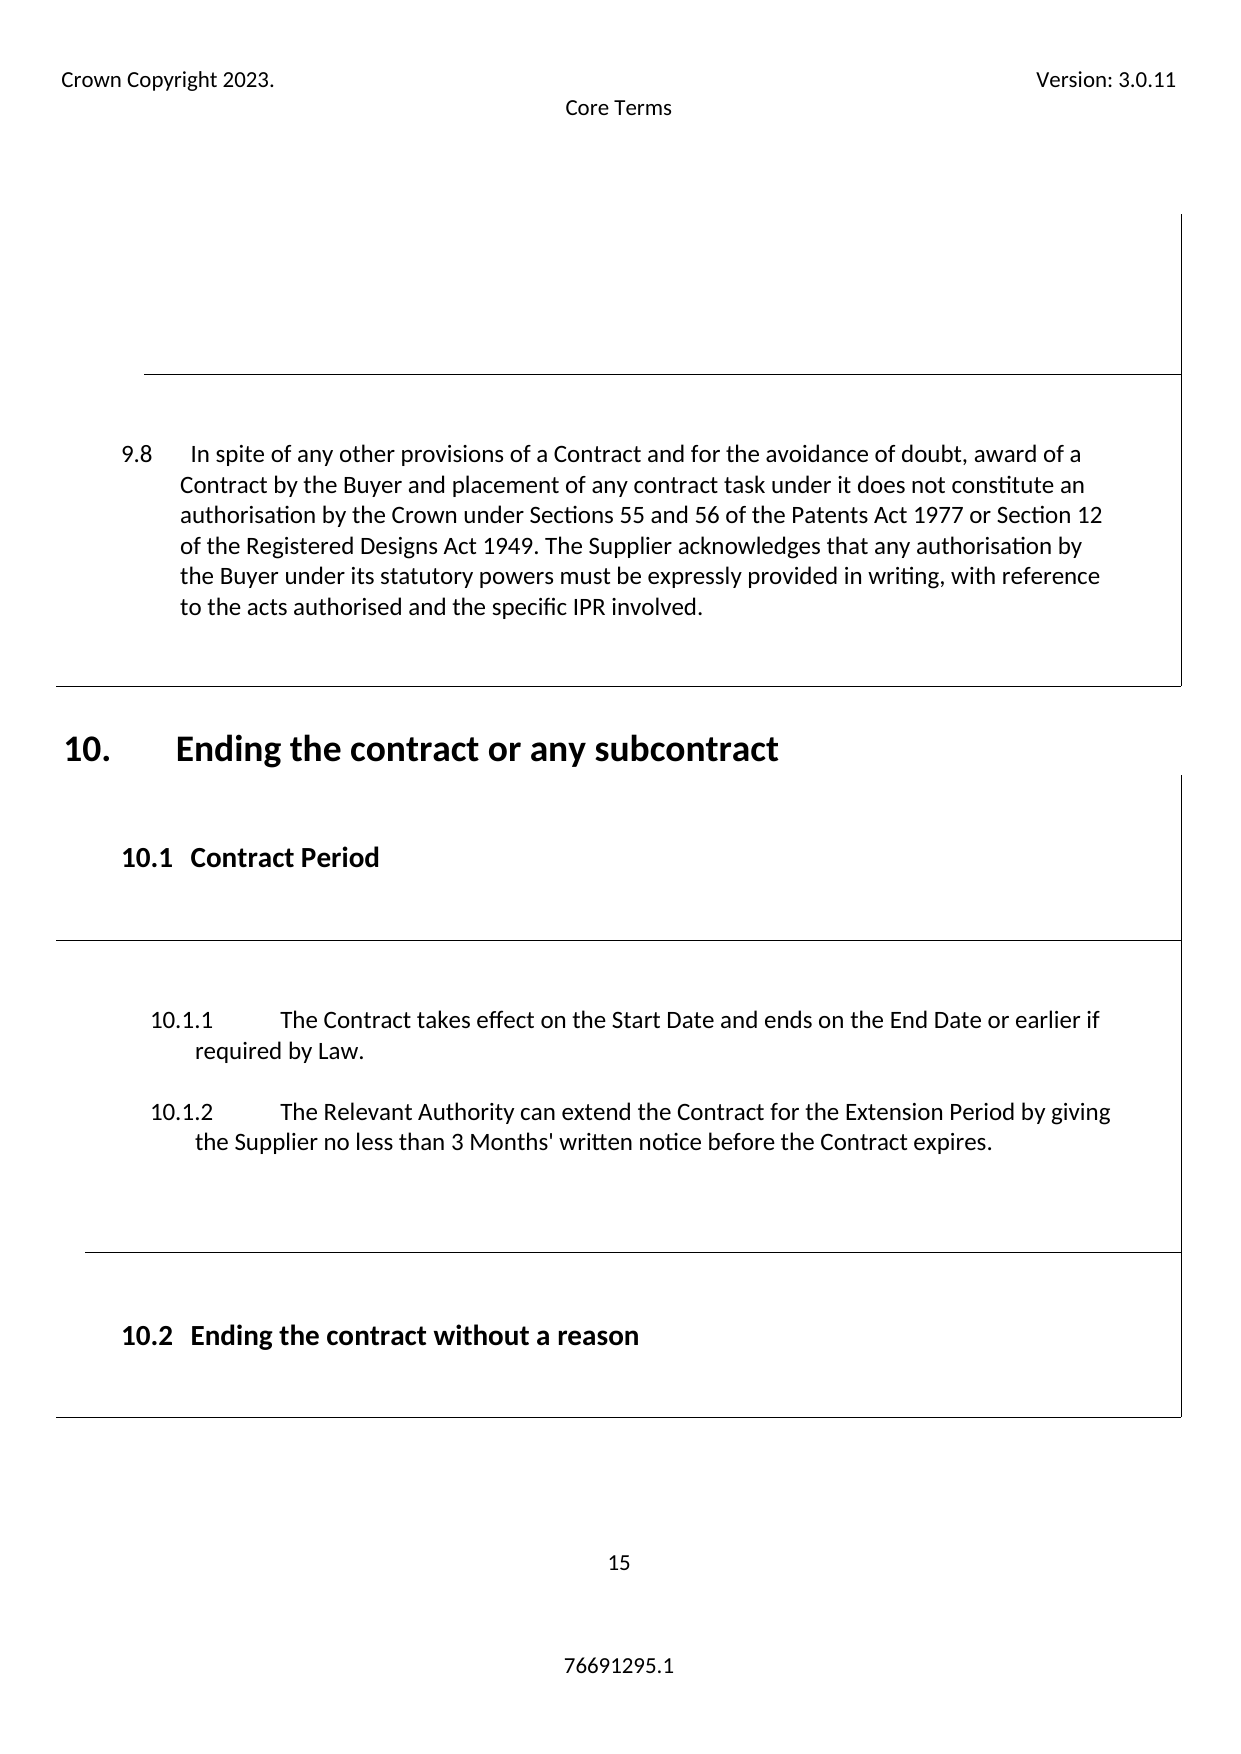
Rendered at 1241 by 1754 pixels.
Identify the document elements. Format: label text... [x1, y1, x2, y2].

list Ending the contract without a reason [56, 1252, 1181, 1417]
list The Contract takes effect on the Start Date and ends on the End Date or earlier if required by Law. [85, 940, 1181, 1096]
list In spite of any other provisions of a Contract and for the avoidance of doubt, award of a Contract by the Buyer and placement of any contract task under it does not constitute an authorisation by the Crown under Sections 55 and 56 of the Patents Act 1977 or Section 12 of the Registered Designs Act 1949. The Supplier acknowledges that any authorisation by the Buyer under its statutory powers must be expressly provided in writing, with reference to the acts authorised and the specific IPR involved. [56, 374, 1181, 686]
list The Relevant Authority can extend the Contract for the Extension Period by giving the Supplier no less than 3 Months' written notice before the Contract expires. [85, 1096, 1181, 1252]
subtitle Ending the contract or any subcontract [63, 725, 1181, 771]
list Contract Period [56, 775, 1181, 940]
